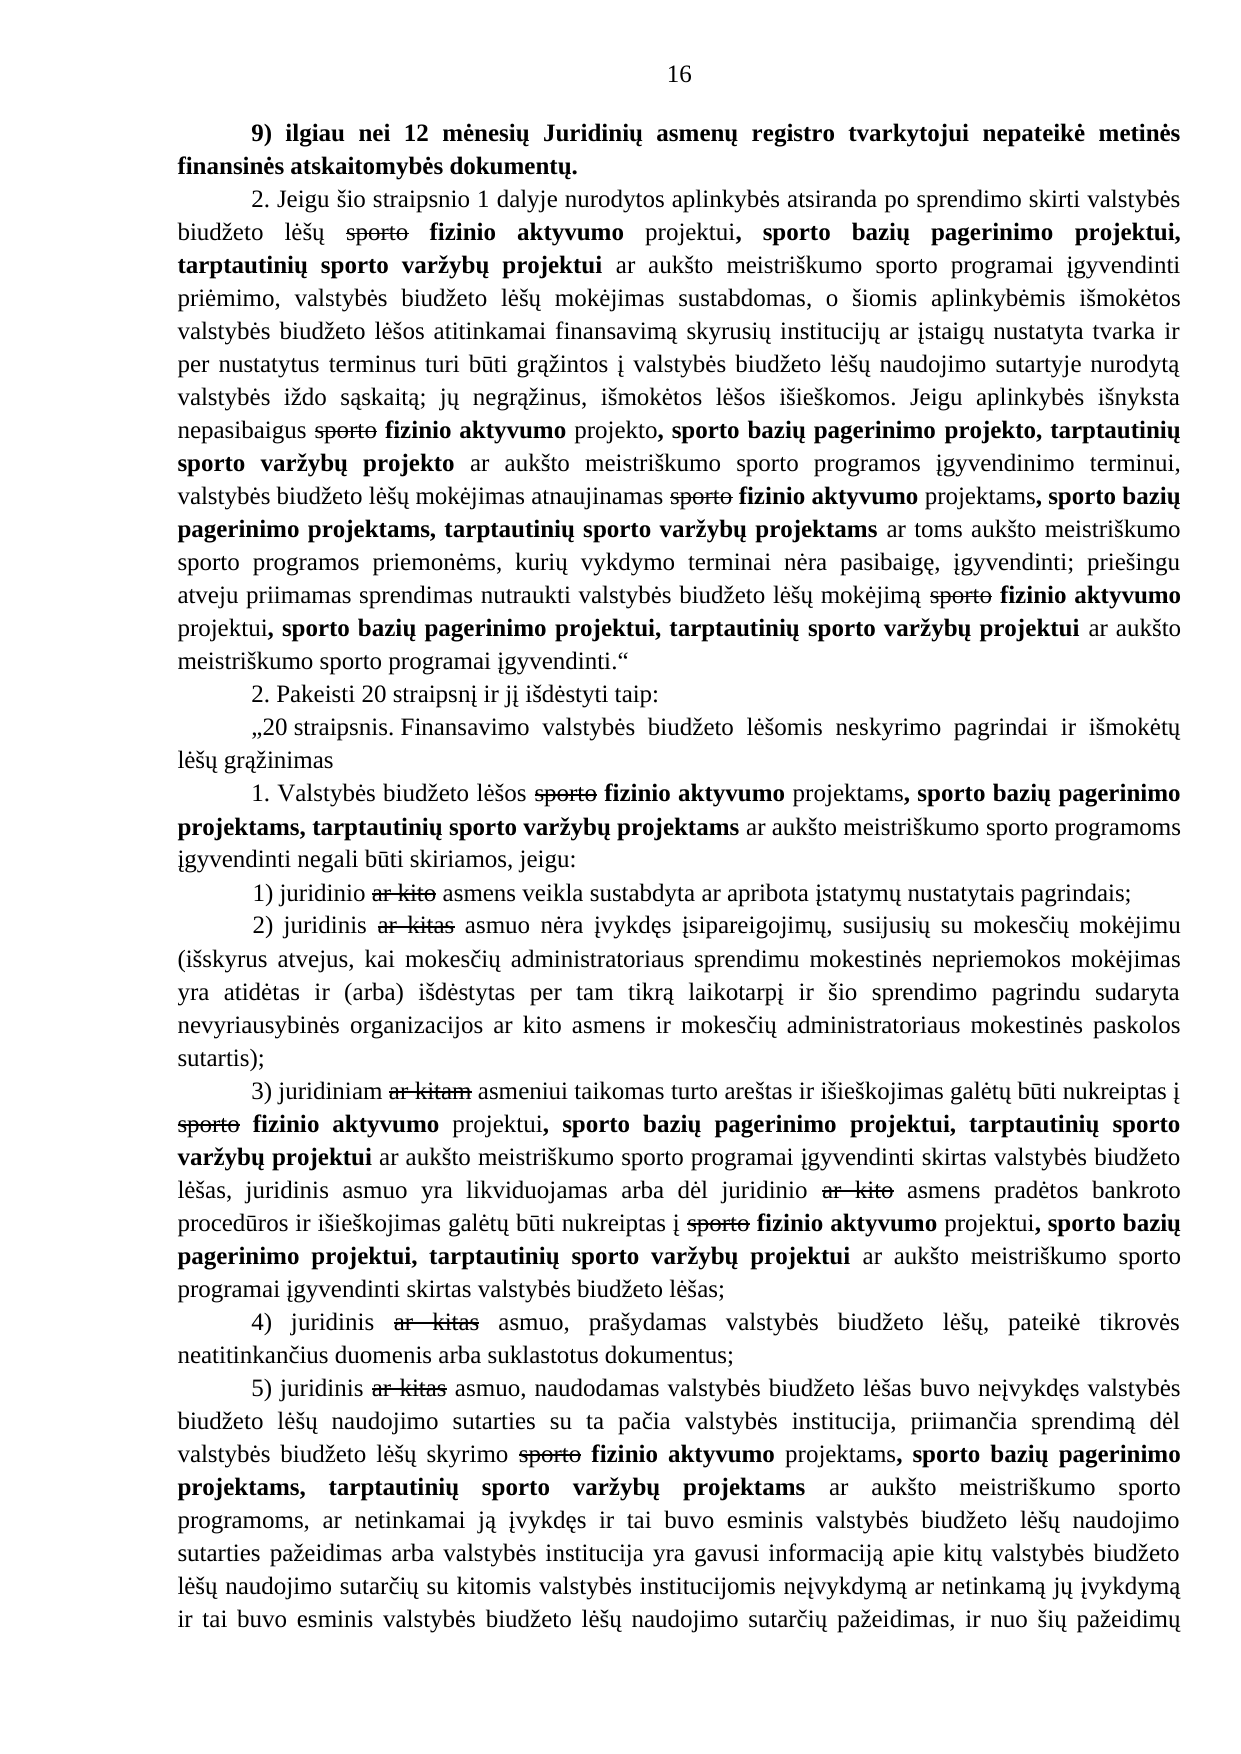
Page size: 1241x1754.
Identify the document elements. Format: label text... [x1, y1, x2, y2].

text 4) juridinis ar kitas asmuo, prašydamas valstybės biudžeto lėšų, pateikė tikrovės neatitinkančius duomenis arba suklastotus dokumentus; [177, 1307, 1181, 1369]
text 3) juridiniam ar kitam asmeniui taikomas turto areštas ir išieškojimas galėtų būti nukreiptas į sporto fizinio aktyvumo projektui, sporto bazių pagerinimo projektui, tarptautinių sporto varžybų projektui ar aukšto meistriškumo sporto programai įgyvendinti skirtas valstybės biudžeto lėšas, juridinis asmuo yra likviduojamas arba dėl juridinio ar kito asmens pradėtos bankroto procedūros ir išieškojimas galėtų būti nukreiptas į sporto fizinio aktyvumo projektui, sporto bazių pagerinimo projektui, tarptautinių sporto varžybų projektui ar aukšto meistriškumo sporto programai įgyvendinti skirtas valstybės biudžeto lėšas; [177, 1076, 1181, 1303]
text 9) ilgiau nei 12 mėnesių Juridinių asmenų registro tvarkytojui nepateikė metinės finansinės atskaitomybės dokumentų. [177, 118, 1181, 180]
text „20 straipsnis. Finansavimo valstybės biudžeto lėšomis neskyrimo pagrindai ir išmokėtų lėšų grąžinimas [177, 712, 1181, 774]
text 2. Jeigu šio straipsnio 1 dalyje nurodytos aplinkybės atsiranda po sprendimo skirti valstybės biudžeto lėšų sporto fizinio aktyvumo projektui, sporto bazių pagerinimo projektui, tarptautinių sporto varžybų projektui ar aukšto meistriškumo sporto programai įgyvendinti priėmimo, valstybės biudžeto lėšų mokėjimas sustabdomas, o šiomis aplinkybėmis išmokėtos valstybės biudžeto lėšos atitinkamai finansavimą skyrusių institucijų ar įstaigų nustatyta tvarka ir per nustatytus terminus turi būti grąžintos į valstybės biudžeto lėšų naudojimo sutartyje nurodytą valstybės iždo sąskaitą; jų negrąžinus, išmokėtos lėšos išieškomos. Jeigu aplinkybės išnyksta nepasibaigus sporto fizinio aktyvumo projekto, sporto bazių pagerinimo projekto, tarptautinių sporto varžybų projekto ar aukšto meistriškumo sporto programos įgyvendinimo terminui, valstybės biudžeto lėšų mokėjimas atnaujinamas sporto fizinio aktyvumo projektams, sporto bazių pagerinimo projektams, tarptautinių sporto varžybų projektams ar toms aukšto meistriškumo sporto programos priemonėms, kurių vykdymo terminai nėra pasibaigę, įgyvendinti; priešingu atveju priimamas sprendimas nutraukti valstybės biudžeto lėšų mokėjimą sporto fizinio aktyvumo projektui, sporto bazių pagerinimo projektui, tarptautinių sporto varžybų projektui ar aukšto meistriškumo sporto programai įgyvendinti.“ [177, 184, 1181, 675]
text 1. Valstybės biudžeto lėšos sporto fizinio aktyvumo projektams, sporto bazių pagerinimo projektams, tarptautinių sporto varžybų projektams ar aukšto meistriškumo sporto programoms įgyvendinti negali būti skiriamos, jeigu: [177, 778, 1181, 873]
text 5) juridinis ar kitas asmuo, naudodamas valstybės biudžeto lėšas buvo neįvykdęs valstybės biudžeto lėšų naudojimo sutarties su ta pačia valstybės institucija, priimančia sprendimą dėl valstybės biudžeto lėšų skyrimo sporto fizinio aktyvumo projektams, sporto bazių pagerinimo projektams, tarptautinių sporto varžybų projektams ar aukšto meistriškumo sporto programoms, ar netinkamai ją įvykdęs ir tai buvo esminis valstybės biudžeto lėšų naudojimo sutarties pažeidimas arba valstybės institucija yra gavusi informaciją apie kitų valstybės biudžeto lėšų naudojimo sutarčių su kitomis valstybės institucijomis neįvykdymą ar netinkamą jų įvykdymą ir tai buvo esminis valstybės biudžeto lėšų naudojimo sutarčių pažeidimas, ir nuo šių pažeidimų [177, 1373, 1181, 1633]
text 2) juridinis ar kitas asmuo nėra įvykdęs įsipareigojimų, susijusių su mokesčių mokėjimu (išskyrus atvejus, kai mokesčių administratoriaus sprendimu mokestinės nepriemokos mokėjimas yra atidėtas ir (arba) išdėstytas per tam tikrą laikotarpį ir šio sprendimo pagrindu sudaryta nevyriausybinės organizacijos ar kito asmens ir mokesčių administratoriaus mokestinės paskolos sutartis); [177, 911, 1181, 1071]
text 1) juridinio ar kito asmens veikla sustabdyta ar apribota įstatymų nustatytais pagrindais; [177, 878, 1181, 906]
text 2. Pakeisti 20 straipsnį ir jį išdėstyti taip: [251, 679, 1181, 708]
